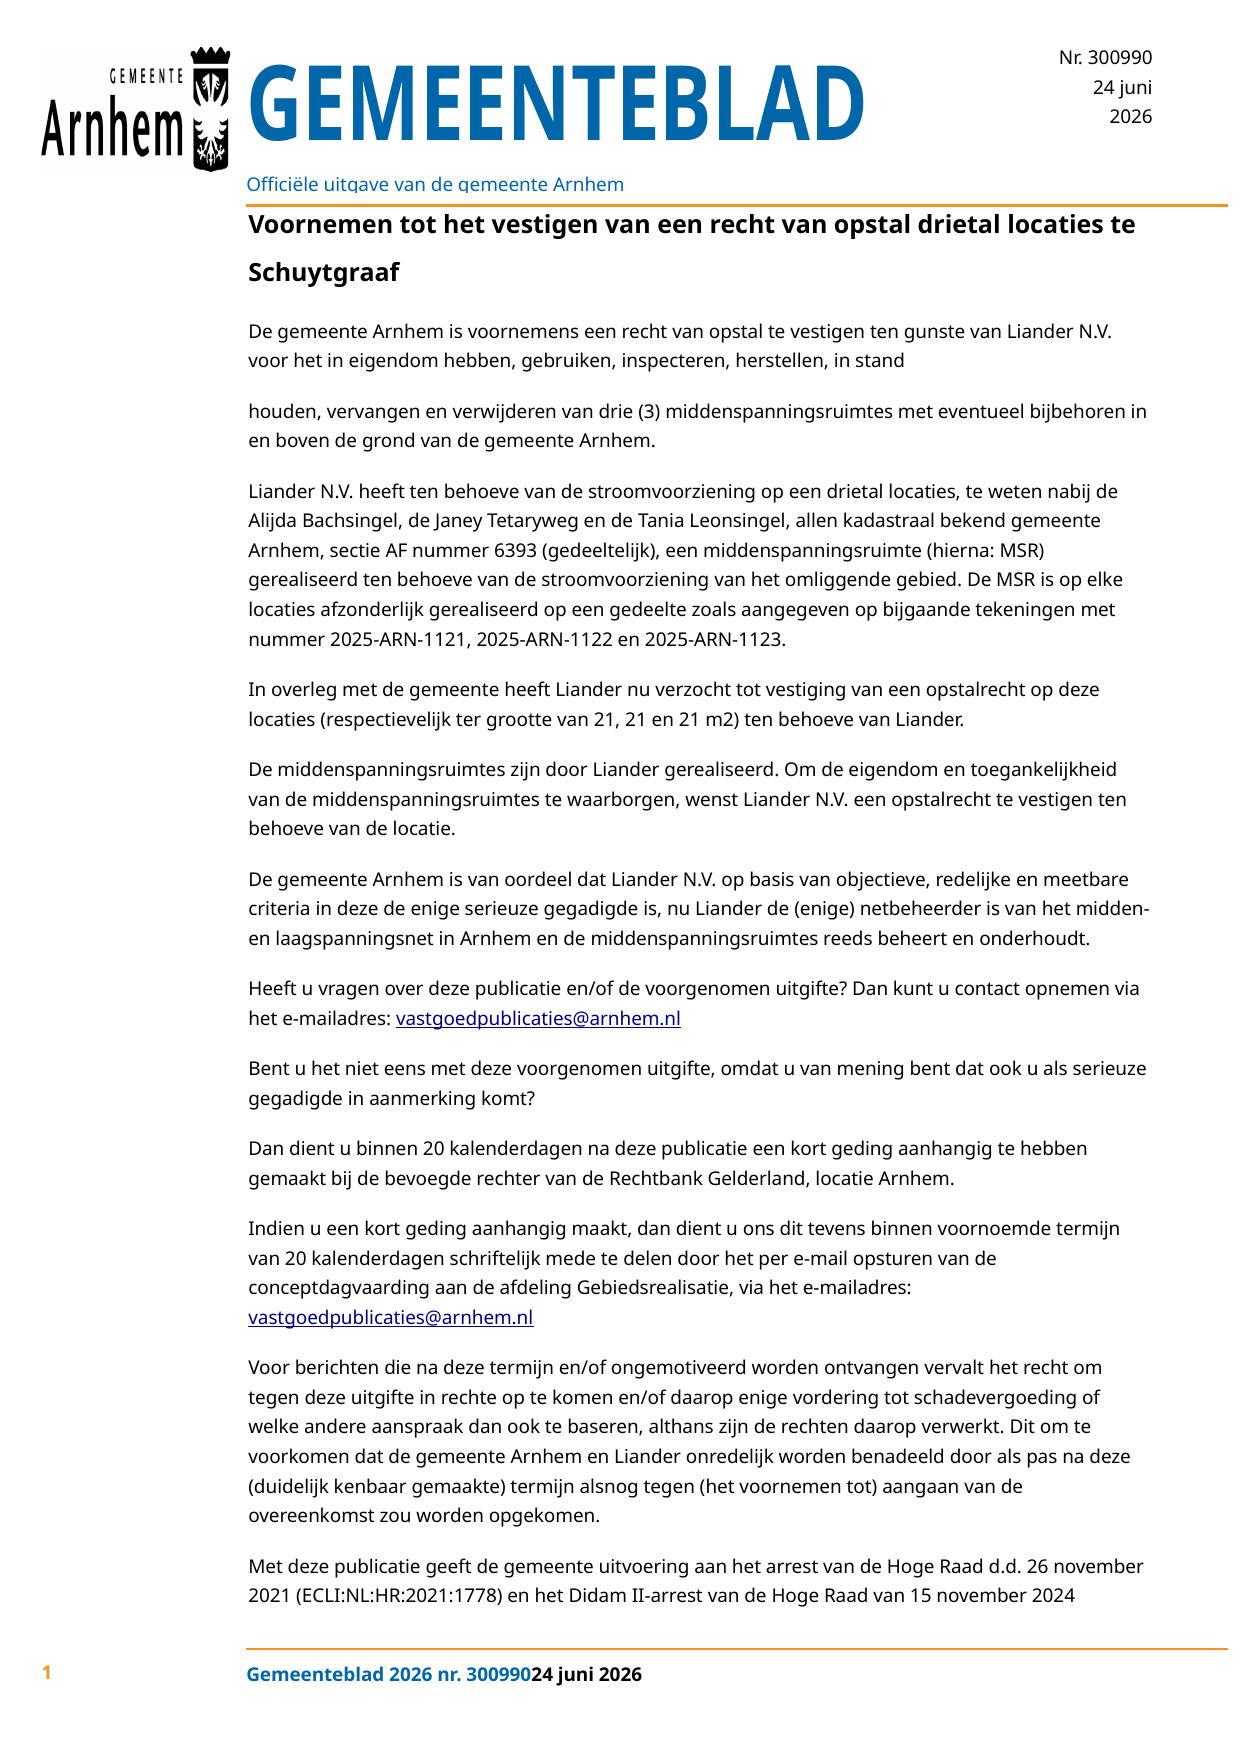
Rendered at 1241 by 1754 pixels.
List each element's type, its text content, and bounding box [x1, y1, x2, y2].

text Voornemen tot het vestigen van een recht van opstal drietal locaties te Schuytgraaf [248, 207, 1152, 288]
text houden, vervangen en verwijderen van drie (3) middenspanningsruimtes met eventueel bijbehoren in en boven de grond van de gemeente Arnhem. [248, 398, 1152, 453]
text Dan dient u binnen 20 kalenderdagen na deze publicatie een kort geding aanhangig te hebben gemaakt bij de bevoegde rechter van de Rechtbank Gelderland, locatie Arnhem. [248, 1135, 1152, 1191]
text Bent u het niet eens met deze voorgenomen uitgifte, omdat u van mening bent dat ook u als serieuze gegadigde in aanmerking komt? [248, 1055, 1152, 1111]
text Liander N.V. heeft ten behoeve van de stroomvoorziening op een drietal locaties, te weten nabij de Alijda Bachsingel, de Janey Tetaryweg en de Tania Leonsingel, allen kadastraal bekend gemeente Arnhem, sectie AF nummer 6393 (gedeeltelijk), een middenspanningsruimte (hierna: MSR) gerealiseerd ten behoeve van de stroomvoorziening van het omliggende gebied. De MSR is op elke locaties afzonderlijk gerealiseerd op een gedeelte zoals aangegeven op bijgaande tekeningen met nummer 2025-ARN-1121, 2025-ARN-1122 en 2025-ARN-1123. [248, 478, 1152, 652]
text Met deze publicatie geeft de gemeente uitvoering aan het arrest van de Hoge Raad d.d. 26 november 2021 (ECLI:NL:HR:2021:1778) en het Didam II-arrest van de Hoge Raad van 15 november 2024 [248, 1553, 1152, 1608]
text Indien u een kort geding aanhangig maakt, dan dient u ons dit tevens binnen voornoemde termijn van 20 kalenderdagen schriftelijk mede te delen door het per e-mail opsturen van de conceptdagvaarding aan de afdeling Gebiedsrealisatie, via het e-mailadres: vastgoedpublicaties@arnhem.nl [248, 1215, 1152, 1330]
text In overleg met de gemeente heeft Liander nu verzocht tot vestiging van een opstalrecht op deze locaties (respectievelijk ter grootte van 21, 21 en 21 m2) ten behoeve van Liander. [248, 676, 1152, 732]
text Heeft u vragen over deze publicatie en/of de voorgenomen uitgifte? Dan kunt u contact opnemen via het e-mailadres: vastgoedpublicaties@arnhem.nl [248, 975, 1152, 1031]
text Voor berichten die na deze termijn en/of ongemotiveerd worden ontvangen vervalt het recht om tegen deze uitgifte in rechte op te komen en/of daarop enige vordering tot schadevergoeding of welke andere aanspraak dan ook te baseren, althans zijn de rechten daarop verwerkt. Dit om te voorkomen dat de gemeente Arnhem en Liander onredelijk worden benadeeld door als pas na deze (duidelijk kenbaar gemaakte) termijn alsnog tegen (het voornemen tot) aangaan van de overeenkomst zou worden opgekomen. [248, 1354, 1152, 1528]
text De gemeente Arnhem is voornemens een recht van opstal te vestigen ten gunste van Liander N.V. voor het in eigendom hebben, gebruiken, inspecteren, herstellen, in stand [248, 318, 1152, 373]
picture [41, 47, 231, 172]
text De middenspanningsruimtes zijn door Liander gerealiseerd. Om de eigendom en toegankelijkheid van de middenspanningsruimtes te waarborgen, wenst Liander N.V. een opstalrecht te vestigen ten behoeve van de locatie. [248, 756, 1152, 841]
text De gemeente Arnhem is van oordeel dat Liander N.V. op basis van objectieve, redelijke en meetbare criteria in deze de enige serieuze gegadigde is, nu Liander de (enige) netbeheerder is van het midden- en laagspanningsnet in Arnhem en de middenspanningsruimtes reeds beheert en onderhoudt. [248, 866, 1152, 951]
